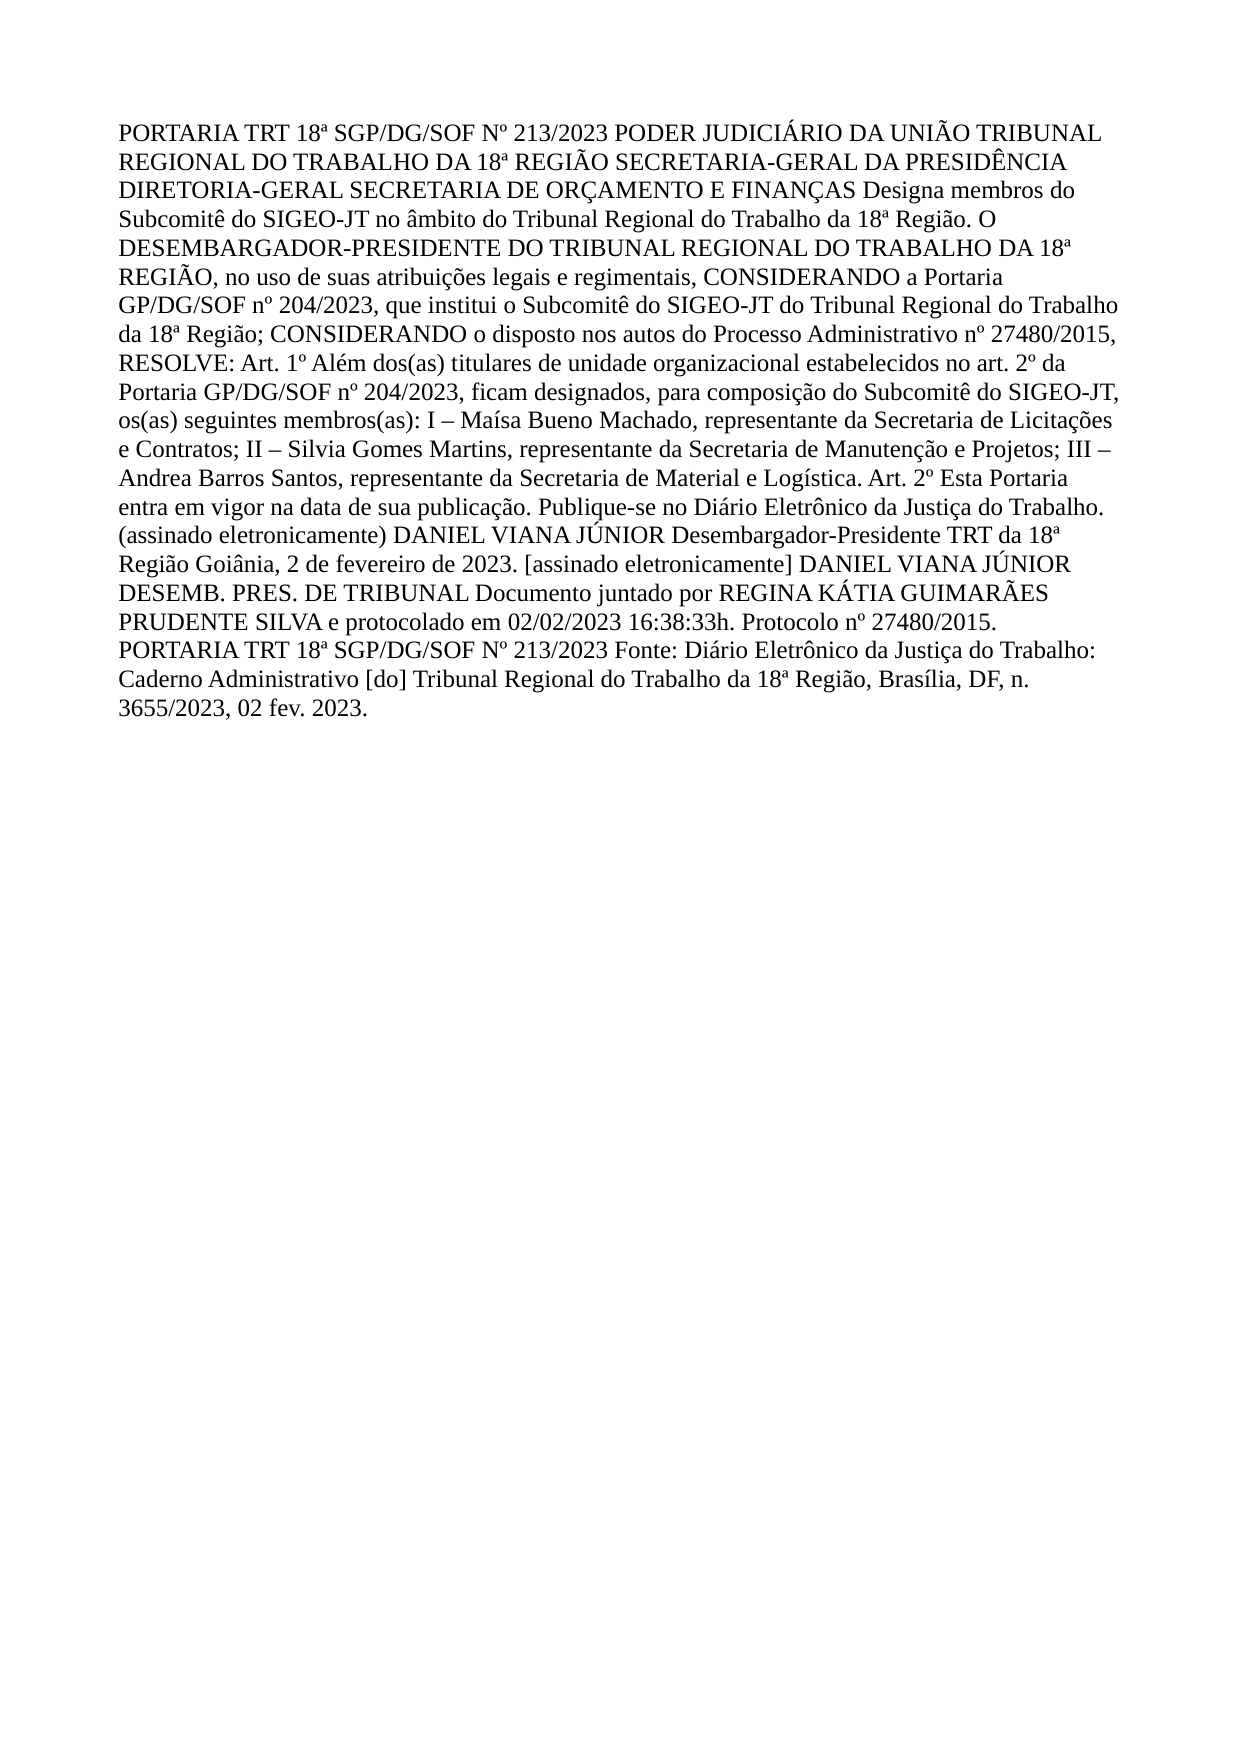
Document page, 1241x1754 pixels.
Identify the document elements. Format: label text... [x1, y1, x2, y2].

text PORTARIA TRT 18ª SGP/DG/SOF Nº 213/2023 PODER JUDICIÁRIO DA UNIÃO TRIBUNAL REGIONAL DO TRABALHO DA 18ª REGIÃO SECRETARIA-GERAL DA PRESIDÊNCIA DIRETORIA-GERAL SECRETARIA DE ORÇAMENTO E FINANÇAS Designa membros do Subcomitê do SIGEO-JT no âmbito do Tribunal Regional do Trabalho da 18ª Região. O DESEMBARGADOR-PRESIDENTE DO TRIBUNAL REGIONAL DO TRABALHO DA 18ª REGIÃO, no uso de suas atribuições legais e regimentais, CONSIDERANDO a Portaria GP/DG/SOF nº 204/2023, que institui o Subcomitê do SIGEO-JT do Tribunal Regional do Trabalho da 18ª Região; CONSIDERANDO o disposto nos autos do Processo Administrativo nº 27480/2015, RESOLVE: Art. 1º Além dos(as) titulares de unidade organizacional estabelecidos no art. 2º da Portaria GP/DG/SOF nº 204/2023, ficam designados, para composição do Subcomitê do SIGEO-JT, os(as) seguintes membros(as): I – Maísa Bueno Machado, representante da Secretaria de Licitações e Contratos; II – Silvia Gomes Martins, representante da Secretaria de Manutenção e Projetos; III – Andrea Barros Santos, representante da Secretaria de Material e Logística. Art. 2º Esta Portaria entra em vigor na data de sua publicação. Publique-se no Diário Eletrônico da Justiça do Trabalho. (assinado eletronicamente) DANIEL VIANA JÚNIOR Desembargador-Presidente TRT da 18ª Região Goiânia, 2 de fevereiro de 2023. [assinado eletronicamente] DANIEL VIANA JÚNIOR DESEMB. PRES. DE TRIBUNAL Documento juntado por REGINA KÁTIA GUIMARÃES PRUDENTE SILVA e protocolado em 02/02/2023 16:38:33h. Protocolo nº 27480/2015. PORTARIA TRT 18ª SGP/DG/SOF Nº 213/2023 Fonte: Diário Eletrônico da Justiça do Trabalho: Caderno Administrativo [do] Tribunal Regional do Trabalho da 18ª Região, Brasília, DF, n. 3655/2023, 02 fev. 2023. [118, 118, 1122, 722]
